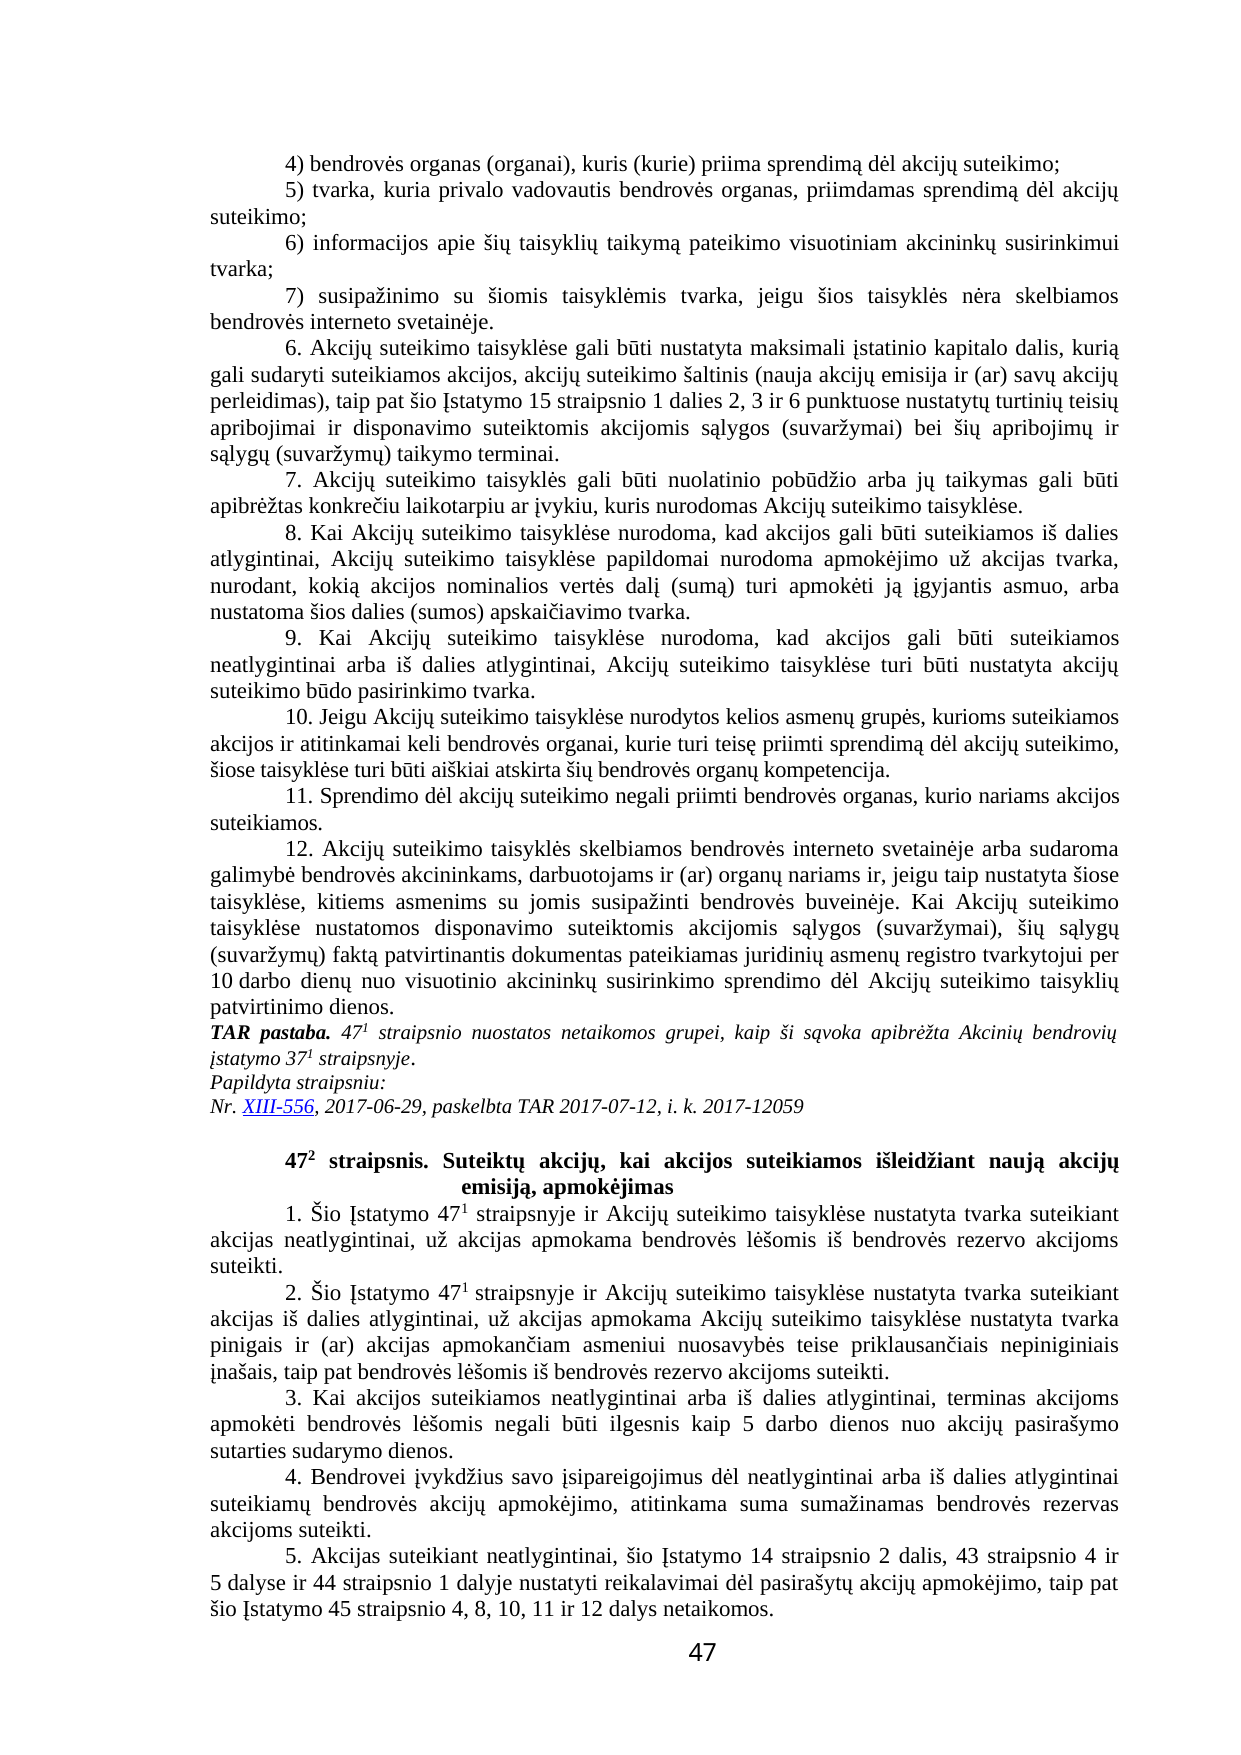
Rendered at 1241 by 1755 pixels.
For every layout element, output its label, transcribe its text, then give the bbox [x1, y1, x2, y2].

text 6. Akcijų suteikimo taisyklėse gali būti nustatyta maksimali įstatinio kapitalo dalis, kurią gali sudaryti suteikiamos akcijos, akcijų suteikimo šaltinis (nauja akcijų emisija ir (ar) savų akcijų perleidimas), taip pat šio Įstatymo 15 straipsnio 1 dalies 2, 3 ir 6 punktuose nustatytų turtinių teisių apribojimai ir disponavimo suteiktomis akcijomis sąlygos (suvaržymai) bei šių apribojimų ir sąlygų (suvaržymų) taikymo terminai. [210, 334, 1120, 466]
text Papildyta straipsniu: [210, 1070, 1120, 1094]
text 4) bendrovės organas (organai), kuris (kurie) priima sprendimą dėl akcijų suteikimo; [210, 150, 1120, 176]
text 12. Akcijų suteikimo taisyklės skelbiamos bendrovės interneto svetainėje arba sudaroma galimybė bendrovės akcininkams, darbuotojams ir (ar) organų nariams ir, jeigu taip nustatyta šiose taisyklėse, kitiems asmenims su jomis susipažinti bendrovės buveinėje. Kai Akcijų suteikimo taisyklėse nustatomos disponavimo suteiktomis akcijomis sąlygos (suvaržymai), šių sąlygų (suvaržymų) faktą patvirtinantis dokumentas pateikiamas juridinių asmenų registro tvarkytojui per 10 darbo dienų nuo visuotinio akcininkų susirinkimo sprendimo dėl Akcijų suteikimo taisyklių patvirtinimo dienos. [210, 835, 1120, 1020]
text 7. Akcijų suteikimo taisyklės gali būti nuolatinio pobūdžio arba jų taikymas gali būti apibrėžtas konkrečiu laikotarpiu ar įvykiu, kuris nurodomas Akcijų suteikimo taisyklėse. [210, 466, 1120, 519]
text 2. Šio Įstatymo 471 straipsnyje ir Akcijų suteikimo taisyklėse nustatyta tvarka suteikiant akcijas iš dalies atlygintinai, už akcijas apmokama Akcijų suteikimo taisyklėse nustatyta tvarka pinigais ir (ar) akcijas apmokančiam asmeniui nuosavybės teise priklausančiais nepiniginiais įnašais, taip pat bendrovės lėšomis iš bendrovės rezervo akcijoms suteikti. [210, 1279, 1120, 1384]
text Nr. XIII-556, 2017-06-29, paskelbta TAR 2017-07-12, i. k. 2017-12059 [210, 1094, 1120, 1118]
text 10. Jeigu Akcijų suteikimo taisyklėse nurodytos kelios asmenų grupės, kurioms suteikiamos akcijos ir atitinkamai keli bendrovės organai, kurie turi teisę priimti sprendimą dėl akcijų suteikimo, šiose taisyklėse turi būti aiškiai atskirta šių bendrovės organų kompetencija. [210, 703, 1120, 782]
text TAR pastaba. 471 straipsnio nuostatos netaikomos grupei, kaip ši sąvoka apibrėžta Akcinių bendrovių įstatymo 371 straipsnyje. [210, 1020, 1120, 1070]
text 472 straipsnis. Suteiktų akcijų, kai akcijos suteikiamos išleidžiant naują akcijų emisiją, apmokėjimas [285, 1147, 1120, 1200]
text 5) tvarka, kuria privalo vadovautis bendrovės organas, priimdamas sprendimą dėl akcijų suteikimo; [210, 176, 1120, 229]
text 3. Kai akcijos suteikiamos neatlygintinai arba iš dalies atlygintinai, terminas akcijoms apmokėti bendrovės lėšomis negali būti ilgesnis kaip 5 darbo dienos nuo akcijų pasirašymo sutarties sudarymo dienos. [210, 1384, 1120, 1463]
text 4. Bendrovei įvykdžius savo įsipareigojimus dėl neatlygintinai arba iš dalies atlygintinai suteikiamų bendrovės akcijų apmokėjimo, atitinkama suma sumažinamas bendrovės rezervas akcijoms suteikti. [210, 1463, 1120, 1542]
text 7) susipažinimo su šiomis taisyklėmis tvarka, jeigu šios taisyklės nėra skelbiamos bendrovės interneto svetainėje. [210, 282, 1120, 334]
text 5. Akcijas suteikiant neatlygintinai, šio Įstatymo 14 straipsnio 2 dalis, 43 straipsnio 4 ir 5 dalyse ir 44 straipsnio 1 dalyje nustatyti reikalavimai dėl pasirašytų akcijų apmokėjimo, taip pat šio Įstatymo 45 straipsnio 4, 8, 10, 11 ir 12 dalys netaikomos. [210, 1542, 1120, 1621]
text 9. Kai Akcijų suteikimo taisyklėse nurodoma, kad akcijos gali būti suteikiamos neatlygintinai arba iš dalies atlygintinai, Akcijų suteikimo taisyklėse turi būti nustatyta akcijų suteikimo būdo pasirinkimo tvarka. [210, 624, 1120, 703]
text 8. Kai Akcijų suteikimo taisyklėse nurodoma, kad akcijos gali būti suteikiamos iš dalies atlygintinai, Akcijų suteikimo taisyklėse papildomai nurodoma apmokėjimo už akcijas tvarka, nurodant, kokią akcijos nominalios vertės dalį (sumą) turi apmokėti ją įgyjantis asmuo, arba nustatoma šios dalies (sumos) apskaičiavimo tvarka. [210, 519, 1120, 624]
text 6) informacijos apie šių taisyklių taikymą pateikimo visuotiniam akcininkų susirinkimui tvarka; [210, 229, 1120, 282]
text 1. Šio Įstatymo 471 straipsnyje ir Akcijų suteikimo taisyklėse nustatyta tvarka suteikiant akcijas neatlygintinai, už akcijas apmokama bendrovės lėšomis iš bendrovės rezervo akcijoms suteikti. [210, 1200, 1120, 1279]
text 11. Sprendimo dėl akcijų suteikimo negali priimti bendrovės organas, kurio nariams akcijos suteikiamos. [210, 782, 1120, 835]
